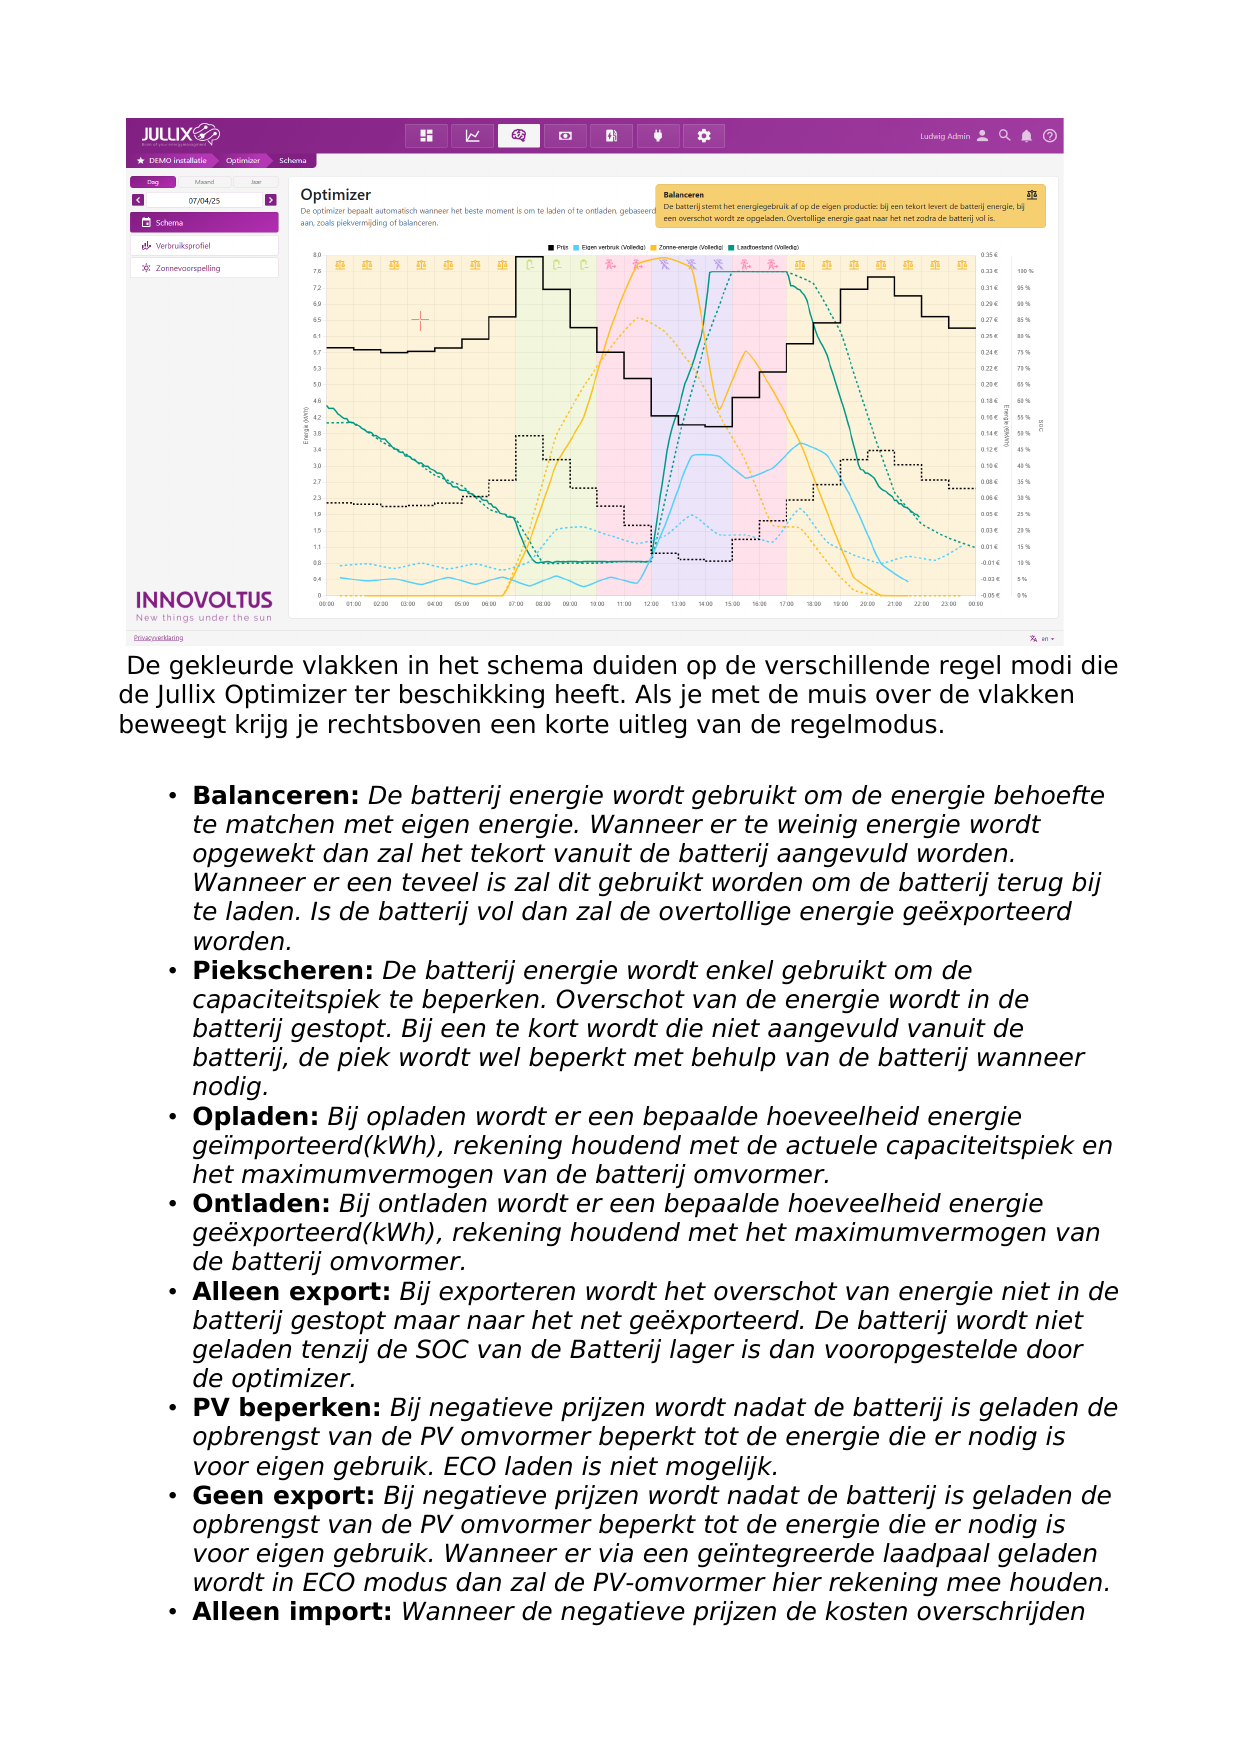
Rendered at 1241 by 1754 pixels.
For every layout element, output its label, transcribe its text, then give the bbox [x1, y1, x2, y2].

list Geen export: Bij negatieve prijzen wordt nadat de batterij is geladen de opbrengst van de PV omvormer beperkt tot de energie die er nodig is voor eigen gebruik. Wanneer er via een geïntegreerde laadpaal geladen wordt in ECO modus dan zal de PV-omvormer hier rekening mee houden. [177, 1481, 1122, 1598]
text De gekleurde vlakken in het schema duiden op de verschillende regel modi die de Jullix Optimizer ter beschikking heeft. Als je met de muis over de vlakken beweegt krijg je rechtsboven een korte uitleg van de regelmodus. [118, 118, 1122, 739]
list Opladen: Bij opladen wordt er een bepaalde hoeveelheid energie geïmporteerd(kWh), rekening houdend met de actuele capaciteitspiek en het maximumvermogen van de batterij omvormer. [177, 1102, 1122, 1189]
list Balanceren: De batterij energie wordt gebruikt om de energie behoefte te matchen met eigen energie. Wanneer er te weinig energie wordt opgewekt dan zal het tekort vanuit de batterij aangevuld worden. Wanneer er een teveel is zal dit gebruikt worden om de batterij terug bij te laden. Is de batterij vol dan zal de overtollige energie geëxporteerd worden. [177, 781, 1122, 956]
list Ontladen: Bij ontladen wordt er een bepaalde hoeveelheid energie geëxporteerd(kWh), rekening houdend met het maximumvermogen van de batterij omvormer. [177, 1189, 1122, 1277]
list Alleen import: Wanneer de negatieve prijzen de kosten overschrijden [177, 1598, 1122, 1627]
list Piekscheren: De batterij energie wordt enkel gebruikt om de capaciteitspiek te beperken. Overschot van de energie wordt in de batterij gestopt. Bij een te kort wordt die niet aangevuld vanuit de batterij, de piek wordt wel beperkt met behulp van de batterij wanneer nodig. [177, 956, 1122, 1102]
picture [126, 118, 1064, 646]
list Alleen export: Bij exporteren wordt het overschot van energie niet in de batterij gestopt maar naar het net geëxporteerd. De batterij wordt niet geladen tenzij de SOC van de Batterij lager is dan vooropgestelde door de optimizer. [177, 1277, 1122, 1393]
list PV beperken: Bij negatieve prijzen wordt nadat de batterij is geladen de opbrengst van de PV omvormer beperkt tot de energie die er nodig is voor eigen gebruik. ECO laden is niet mogelijk. [177, 1393, 1122, 1481]
